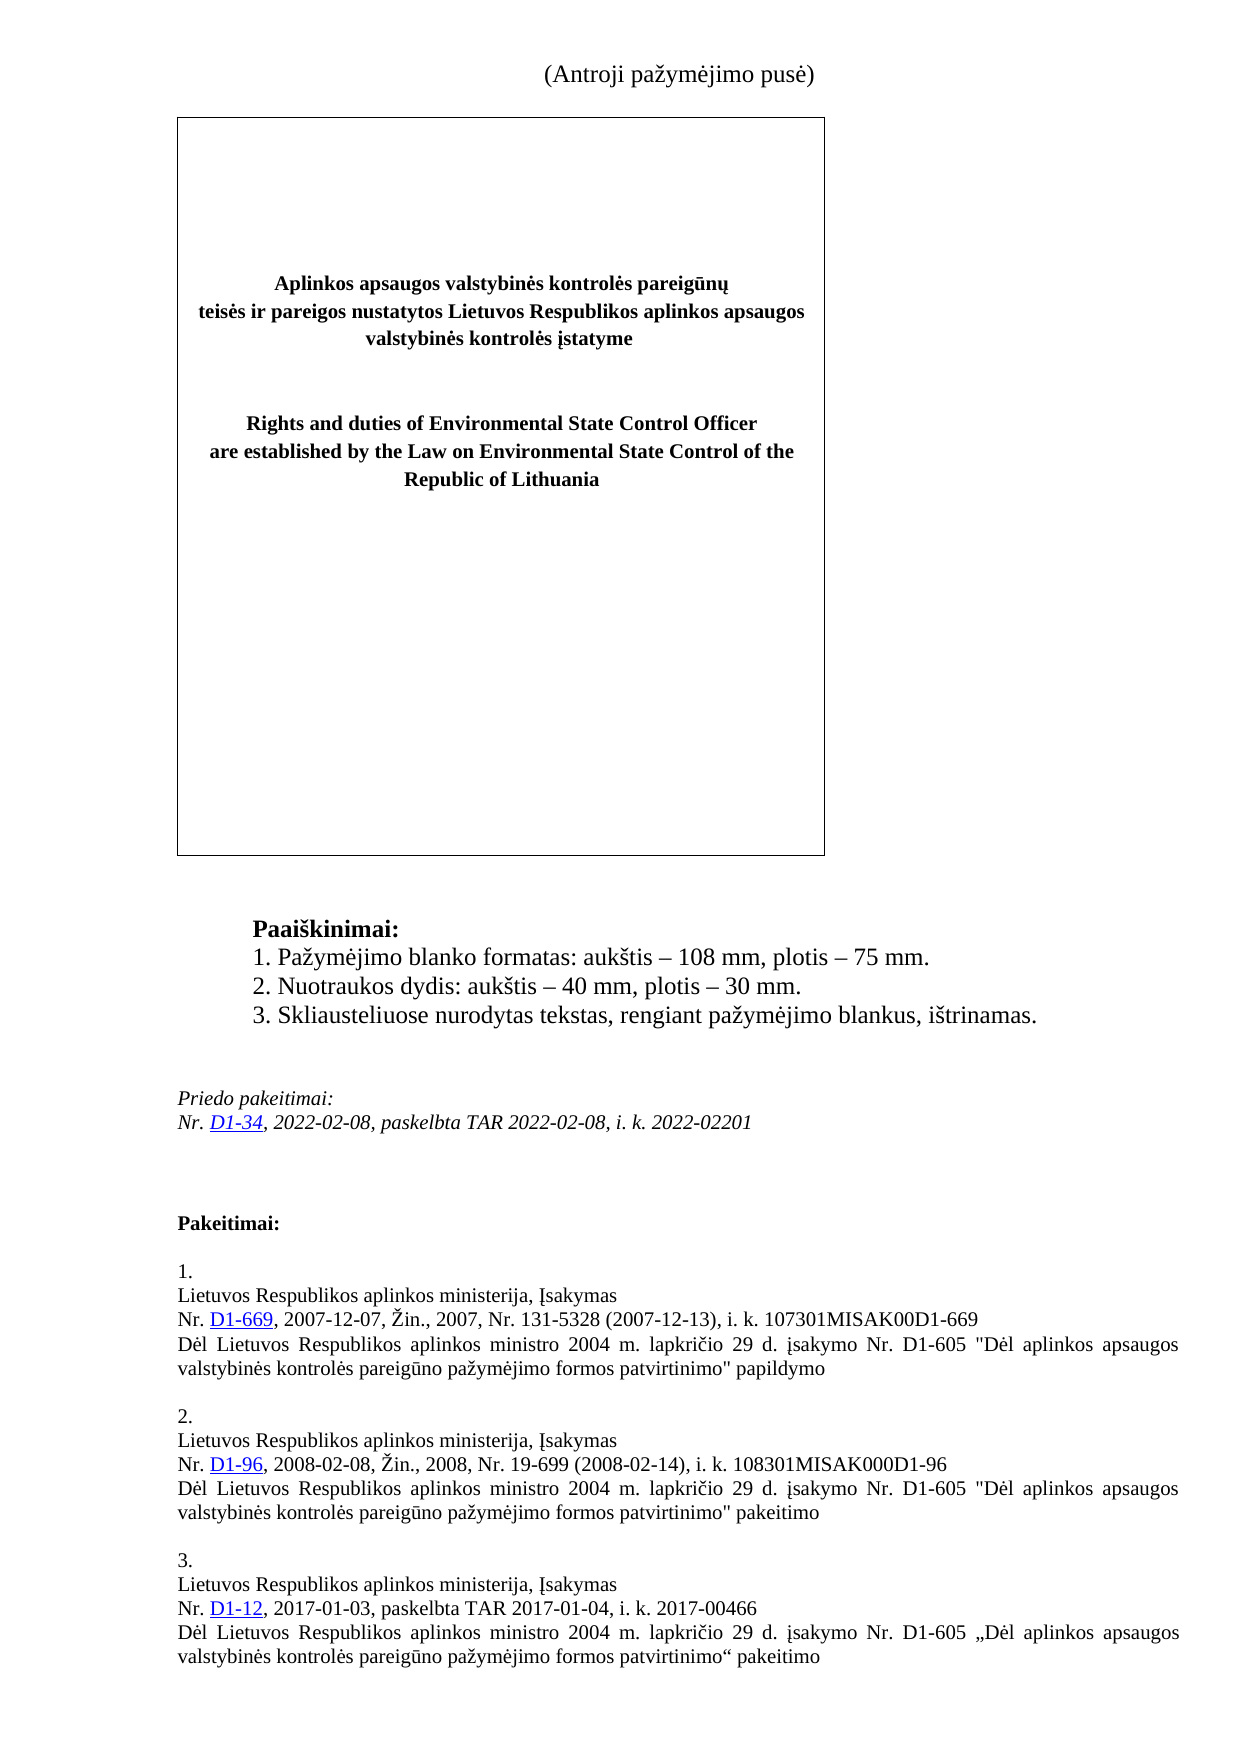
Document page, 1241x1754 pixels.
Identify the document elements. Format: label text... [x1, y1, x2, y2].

text 2. [177, 1404, 1181, 1428]
text 1. Pažymėjimo blanko formatas: aukštis – 108 mm, plotis – 75 mm. [177, 942, 1181, 971]
text 3. [177, 1548, 1181, 1572]
text 2. Nuotraukos dydis: aukštis – 40 mm, plotis – 30 mm. [177, 971, 1181, 1000]
text Paaiškinimai: [177, 914, 1181, 942]
table_header Aplinkos apsaugos valstybinės kontrolės pareigūnų teisės ir pareigos nustatytos Lietuvos Respublikos aplinkos apsaugos valstybinės kontrolės įstatyme Rights and duties of Environmental State Control Officer are established by the Law on Environmental State Control of the Republic of Lithuania [178, 118, 824, 855]
text Nr. D1-34, 2022-02-08, paskelbta TAR 2022-02-08, i. k. 2022-02201 [177, 1110, 1181, 1134]
text Dėl Lietuvos Respublikos aplinkos ministro 2004 m. lapkričio 29 d. įsakymo Nr. D1-605 "Dėl aplinkos apsaugos valstybinės kontrolės pareigūno pažymėjimo formos patvirtinimo" papildymo [177, 1331, 1181, 1379]
text Lietuvos Respublikos aplinkos ministerija, Įsakymas [177, 1572, 1181, 1596]
text Lietuvos Respublikos aplinkos ministerija, Įsakymas [177, 1428, 1181, 1452]
text Dėl Lietuvos Respublikos aplinkos ministro 2004 m. lapkričio 29 d. įsakymo Nr. D1-605 "Dėl aplinkos apsaugos valstybinės kontrolės pareigūno pažymėjimo formos patvirtinimo" pakeitimo [177, 1476, 1181, 1524]
text Nr. D1-96, 2008-02-08, Žin., 2008, Nr. 19-699 (2008-02-14), i. k. 108301MISAK000D1-96 [177, 1452, 1181, 1476]
text Pakeitimai: [177, 1211, 1181, 1235]
text Lietuvos Respublikos aplinkos ministerija, Įsakymas [177, 1283, 1181, 1307]
text 3. Skliausteliuose nurodytas tekstas, rengiant pažymėjimo blankus, ištrinamas. [177, 1000, 1181, 1029]
text 1. [177, 1259, 1181, 1283]
text Nr. D1-669, 2007-12-07, Žin., 2007, Nr. 131-5328 (2007-12-13), i. k. 107301MISAK00D1-669 [177, 1307, 1181, 1331]
text Dėl Lietuvos Respublikos aplinkos ministro 2004 m. lapkričio 29 d. įsakymo Nr. D1-605 „Dėl aplinkos apsaugos valstybinės kontrolės pareigūno pažymėjimo formos patvirtinimo“ pakeitimo [177, 1620, 1181, 1668]
text Nr. D1-12, 2017-01-03, paskelbta TAR 2017-01-04, i. k. 2017-00466 [177, 1596, 1181, 1620]
text (Antroji pažymėjimo pusė) [177, 59, 1181, 88]
text Priedo pakeitimai: [177, 1086, 1181, 1110]
